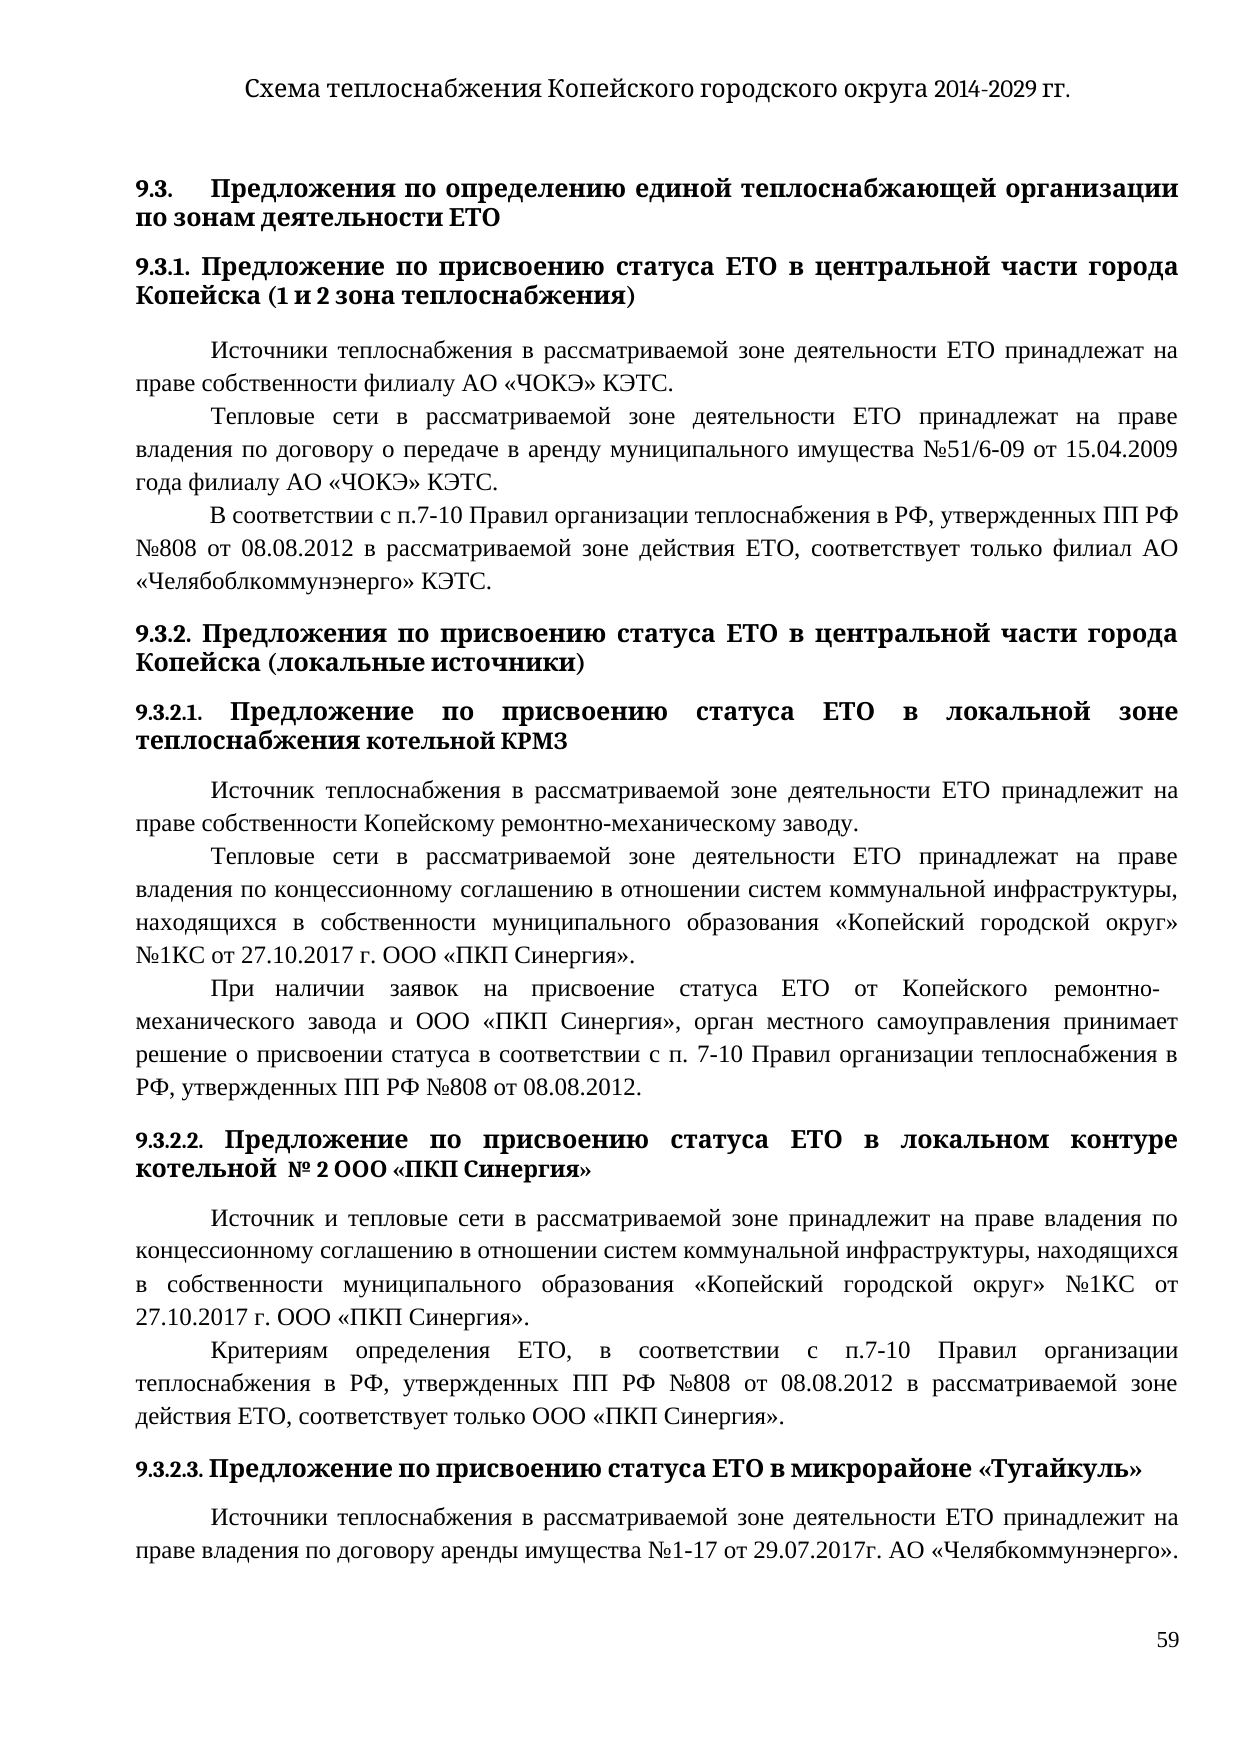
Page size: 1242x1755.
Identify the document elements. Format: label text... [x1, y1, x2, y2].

text Источник и тепловые сети в рассматриваемой зоне принадлежит на праве владения по концессионному соглашению в отношении систем коммунальной инфраструктуры, находящихся в собственности муниципального образования «Копейский городской округ» №1КС от 27.10.2017 г. ООО «ПКП Синергия». [135, 1203, 1179, 1330]
subtitle 9.3.2.2. Предложение по присвоению статуса ЕТО в локальном контуре котельной № 2 ООО «ПКП Синергия» [135, 1126, 1179, 1183]
text Тепловые сети в рассматриваемой зоне деятельности ЕТО принадлежат на праве владения по договору о передаче в аренду муниципального имущества №51/6-09 от 15.04.2009 года филиалу АО «ЧОКЭ» КЭТС. [135, 401, 1179, 496]
subtitle 9.3.2.3. Предложение по присвоению статуса ЕТО в микрорайоне «Тугайкуль» [135, 1454, 1179, 1483]
text В соответствии с п.7-10 Правил организации теплоснабжения в РФ, утвержденных ПП РФ №808 от 08.08.2012 в рассматриваемой зоне действия ЕТО, соответствует только филиал АО «Челябоблкоммунэнерго» КЭТС. [135, 500, 1179, 595]
text При наличии заявок на присвоение статуса ЕТО от Копейского ремонтно-механического завода и ООО «ПКП Синергия», орган местного самоуправления принимает решение о присвоении статуса в соответствии с п. 7-10 Правил организации теплоснабжения в РФ, утвержденных ПП РФ №808 от 08.08.2012. [135, 973, 1179, 1101]
subtitle 9.3.2. Предложения по присвоению статуса ЕТО в центральной части города Копейска (локальные источники) [135, 620, 1179, 677]
subtitle 9.3.2.1. Предложение по присвоению статуса ЕТО в локальной зоне теплоснабжения котельной КРМЗ [135, 698, 1179, 756]
text Тепловые сети в рассматриваемой зоне деятельности ЕТО принадлежат на праве владения по концессионному соглашению в отношении систем коммунальной инфраструктуры, находящихся в собственности муниципального образования «Копейский городской округ» №1КС от 27.10.2017 г. ООО «ПКП Синергия». [135, 841, 1179, 969]
subtitle 9.3. Предложения по определению единой теплоснабжающей организации по зонам деятельности ЕТО [135, 175, 1179, 232]
text Источники теплоснабжения в рассматриваемой зоне деятельности ЕТО принадлежат на праве собственности филиалу АО «ЧОКЭ» КЭТС. [135, 335, 1179, 397]
subtitle 9.3.1. Предложение по присвоению статуса ЕТО в центральной части города Копейска (1 и 2 зона теплоснабжения) [135, 253, 1179, 311]
text Источники теплоснабжения в рассматриваемой зоне деятельности ЕТО принадлежит на праве владения по договору аренды имущества №1-17 от 29.07.2017г. АО «Челябкоммунэнерго». [135, 1502, 1179, 1564]
text Критериям определения ЕТО, в соответствии с п.7-10 Правил организации теплоснабжения в РФ, утвержденных ПП РФ №808 от 08.08.2012 в рассматриваемой зоне действия ЕТО, соответствует только ООО «ПКП Синергия». [135, 1335, 1179, 1429]
text Источник теплоснабжения в рассматриваемой зоне деятельности ЕТО принадлежит на праве собственности Копейскому ремонтно-механическому заводу. [135, 775, 1179, 837]
